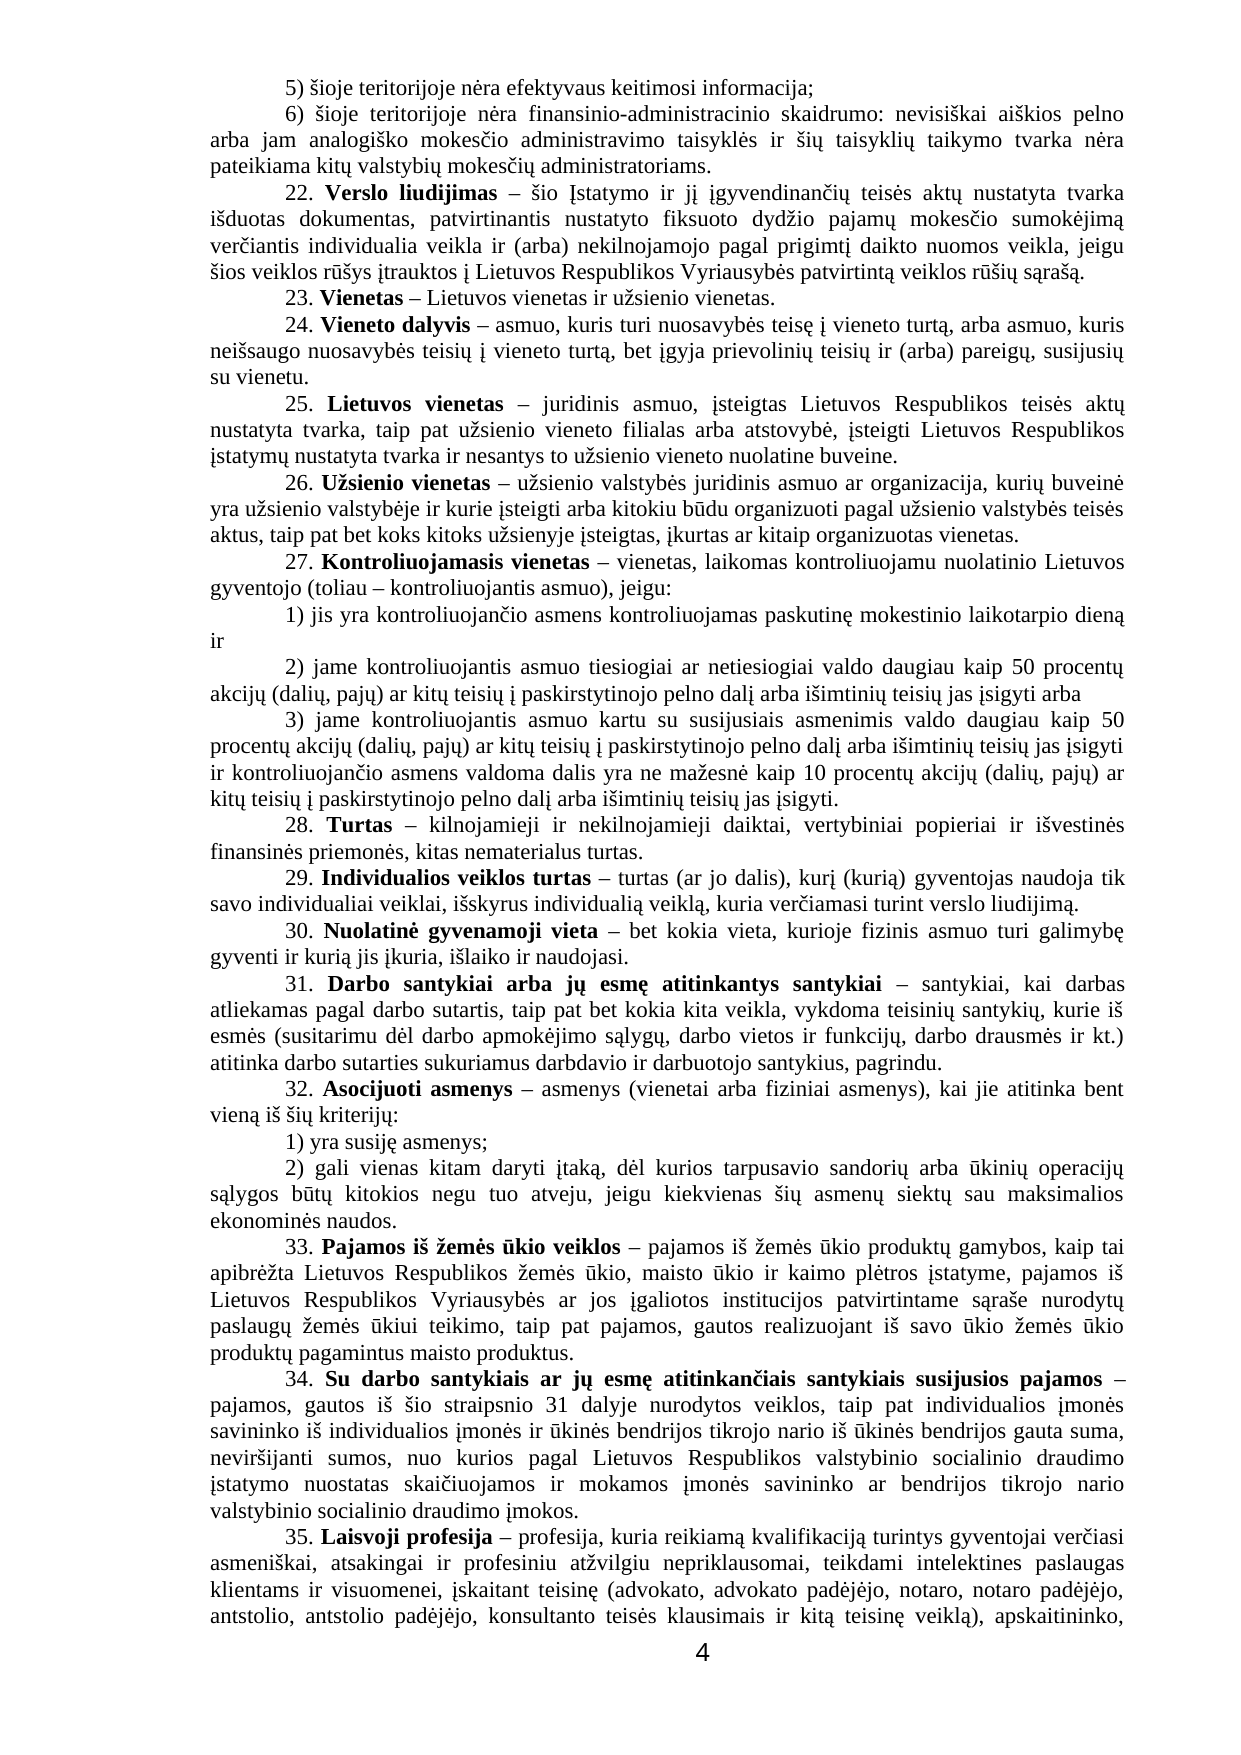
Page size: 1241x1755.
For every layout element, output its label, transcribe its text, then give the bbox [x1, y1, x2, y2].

text 26. Užsienio vienetas – užsienio valstybės juridinis asmuo ar organizacija, kurių buveinė yra užsienio valstybėje ir kurie įsteigti arba kitokiu būdu organizuoti pagal užsienio valstybės teisės aktus, taip pat bet koks kitoks užsienyje įsteigtas, įkurtas ar kitaip organizuotas vienetas. [210, 469, 1126, 548]
text 25. Lietuvos vienetas – juridinis asmuo, įsteigtas Lietuvos Respublikos teisės aktų nustatyta tvarka, taip pat užsienio vieneto filialas arba atstovybė, įsteigti Lietuvos Respublikos įstatymų nustatyta tvarka ir nesantys to užsienio vieneto nuolatine buveine. [210, 390, 1126, 469]
text 34. Su darbo santykiais ar jų esmę atitinkančiais santykiais susijusios pajamos – pajamos, gautos iš šio straipsnio 31 dalyje nurodytos veiklos, taip pat individualios įmonės savininko iš individualios įmonės ir ūkinės bendrijos tikrojo nario iš ūkinės bendrijos gauta suma, neviršijanti sumos, nuo kurios pagal Lietuvos Respublikos valstybinio socialinio draudimo įstatymo nuostatas skaičiuojamos ir mokamos įmonės savininko ar bendrijos tikrojo nario valstybinio socialinio draudimo įmokos. [210, 1365, 1126, 1523]
text 29. Individualios veiklos turtas – turtas (ar jo dalis), kurį (kurią) gyventojas naudoja tik savo individualiai veiklai, išskyrus individualią veiklą, kuria verčiamasi turint verslo liudijimą. [210, 864, 1126, 917]
text 28. Turtas – kilnojamieji ir nekilnojamieji daiktai, vertybiniai popieriai ir išvestinės finansinės priemonės, kitas nematerialus turtas. [210, 811, 1126, 864]
text 31. Darbo santykiai arba jų esmę atitinkantys santykiai – santykiai, kai darbas atliekamas pagal darbo sutartis, taip pat bet kokia kita veikla, vykdoma teisinių santykių, kurie iš esmės (susitarimu dėl darbo apmokėjimo sąlygų, darbo vietos ir funkcijų, darbo drausmės ir kt.) atitinka darbo sutarties sukuriamus darbdavio ir darbuotojo santykius, pagrindu. [210, 969, 1126, 1075]
text 1) yra susiję asmenys; [210, 1128, 1126, 1154]
text 5) šioje teritorijoje nėra efektyvaus keitimosi informacija; [210, 73, 1126, 100]
text 2) jame kontroliuojantis asmuo tiesiogiai ar netiesiogiai valdo daugiau kaip 50 procentų akcijų (dalių, pajų) ar kitų teisių į paskirstytinojo pelno dalį arba išimtinių teisių jas įsigyti arba [210, 653, 1126, 706]
text 35. Laisvoji profesija – profesija, kuria reikiamą kvalifikaciją turintys gyventojai verčiasi asmeniškai, atsakingai ir profesiniu atžvilgiu nepriklausomai, teikdami intelektines paslaugas klientams ir visuomenei, įskaitant teisinę (advokato, advokato padėjėjo, notaro, notaro padėjėjo, antstolio, antstolio padėjėjo, konsultanto teisės klausimais ir kitą teisinę veiklą), apskaitininko, [210, 1523, 1126, 1628]
text 24. Vieneto dalyvis – asmuo, kuris turi nuosavybės teisę į vieneto turtą, arba asmuo, kuris neišsaugo nuosavybės teisių į vieneto turtą, bet įgyja prievolinių teisių ir (arba) pareigų, susijusių su vienetu. [210, 311, 1126, 390]
text 23. Vienetas – Lietuvos vienetas ir užsienio vienetas. [210, 284, 1126, 311]
text 6) šioje teritorijoje nėra finansinio-administracinio skaidrumo: nevisiškai aiškios pelno arba jam analogiško mokesčio administravimo taisyklės ir šių taisyklių taikymo tvarka nėra pateikiama kitų valstybių mokesčių administratoriams. [210, 100, 1126, 179]
text 32. Asocijuoti asmenys – asmenys (vienetai arba fiziniai asmenys), kai jie atitinka bent vieną iš šių kriterijų: [210, 1075, 1126, 1128]
text 1) jis yra kontroliuojančio asmens kontroliuojamas paskutinę mokestinio laikotarpio dieną ir [210, 601, 1126, 653]
text 33. Pajamos iš žemės ūkio veiklos – pajamos iš žemės ūkio produktų gamybos, kaip tai apibrėžta Lietuvos Respublikos žemės ūkio, maisto ūkio ir kaimo plėtros įstatyme, pajamos iš Lietuvos Respublikos Vyriausybės ar jos įgaliotos institucijos patvirtintame sąraše nurodytų paslaugų žemės ūkiui teikimo, taip pat pajamos, gautos realizuojant iš savo ūkio žemės ūkio produktų pagamintus maisto produktus. [210, 1233, 1126, 1365]
text 2) gali vienas kitam daryti įtaką, dėl kurios tarpusavio sandorių arba ūkinių operacijų sąlygos būtų kitokios negu tuo atveju, jeigu kiekvienas šių asmenų siektų sau maksimalios ekonominės naudos. [210, 1154, 1126, 1233]
text 30. Nuolatinė gyvenamoji vieta – bet kokia vieta, kurioje fizinis asmuo turi galimybę gyventi ir kurią jis įkuria, išlaiko ir naudojasi. [210, 917, 1126, 969]
text 27. Kontroliuojamasis vienetas – vienetas, laikomas kontroliuojamu nuolatinio Lietuvos gyventojo (toliau – kontroliuojantis asmuo), jeigu: [210, 548, 1126, 601]
text 22. Verslo liudijimas – šio Įstatymo ir jį įgyvendinančių teisės aktų nustatyta tvarka išduotas dokumentas, patvirtinantis nustatyto fiksuoto dydžio pajamų mokesčio sumokėjimą verčiantis individualia veikla ir (arba) nekilnojamojo pagal prigimtį daikto nuomos veikla, jeigu šios veiklos rūšys įtrauktos į Lietuvos Respublikos Vyriausybės patvirtintą veiklos rūšių sąrašą. [210, 179, 1126, 284]
text 3) jame kontroliuojantis asmuo kartu su susijusiais asmenimis valdo daugiau kaip 50 procentų akcijų (dalių, pajų) ar kitų teisių į paskirstytinojo pelno dalį arba išimtinių teisių jas įsigyti ir kontroliuojančio asmens valdoma dalis yra ne mažesnė kaip 10 procentų akcijų (dalių, pajų) ar kitų teisių į paskirstytinojo pelno dalį arba išimtinių teisių jas įsigyti. [210, 706, 1126, 811]
